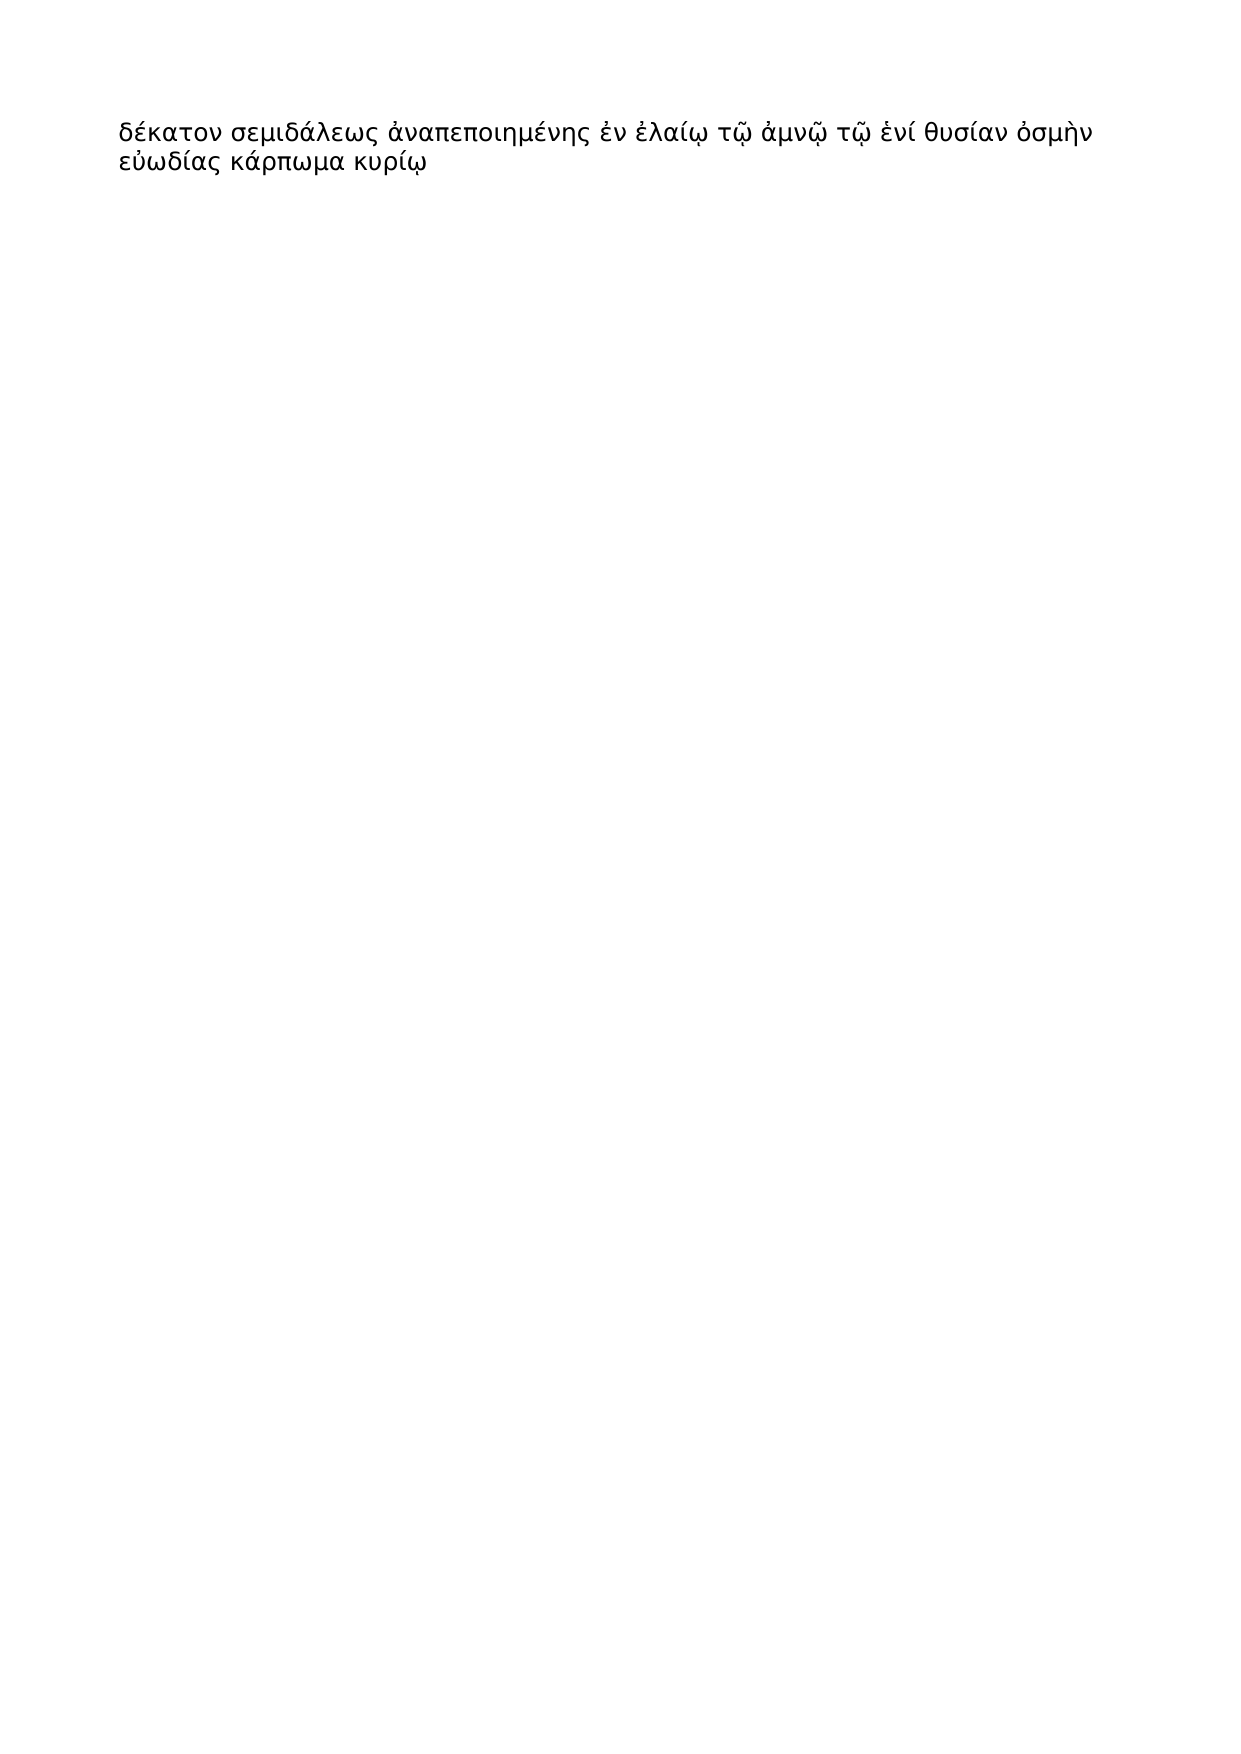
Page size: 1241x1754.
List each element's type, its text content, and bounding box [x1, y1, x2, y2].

text δέκατον σεμιδάλεως ἀναπεποιημένης ἐν ἐλαίῳ τῷ ἀμνῷ τῷ ἑνί θυσίαν ὀσμὴν εὐωδίας κάρπωμα κυρίῳ [118, 118, 1122, 176]
